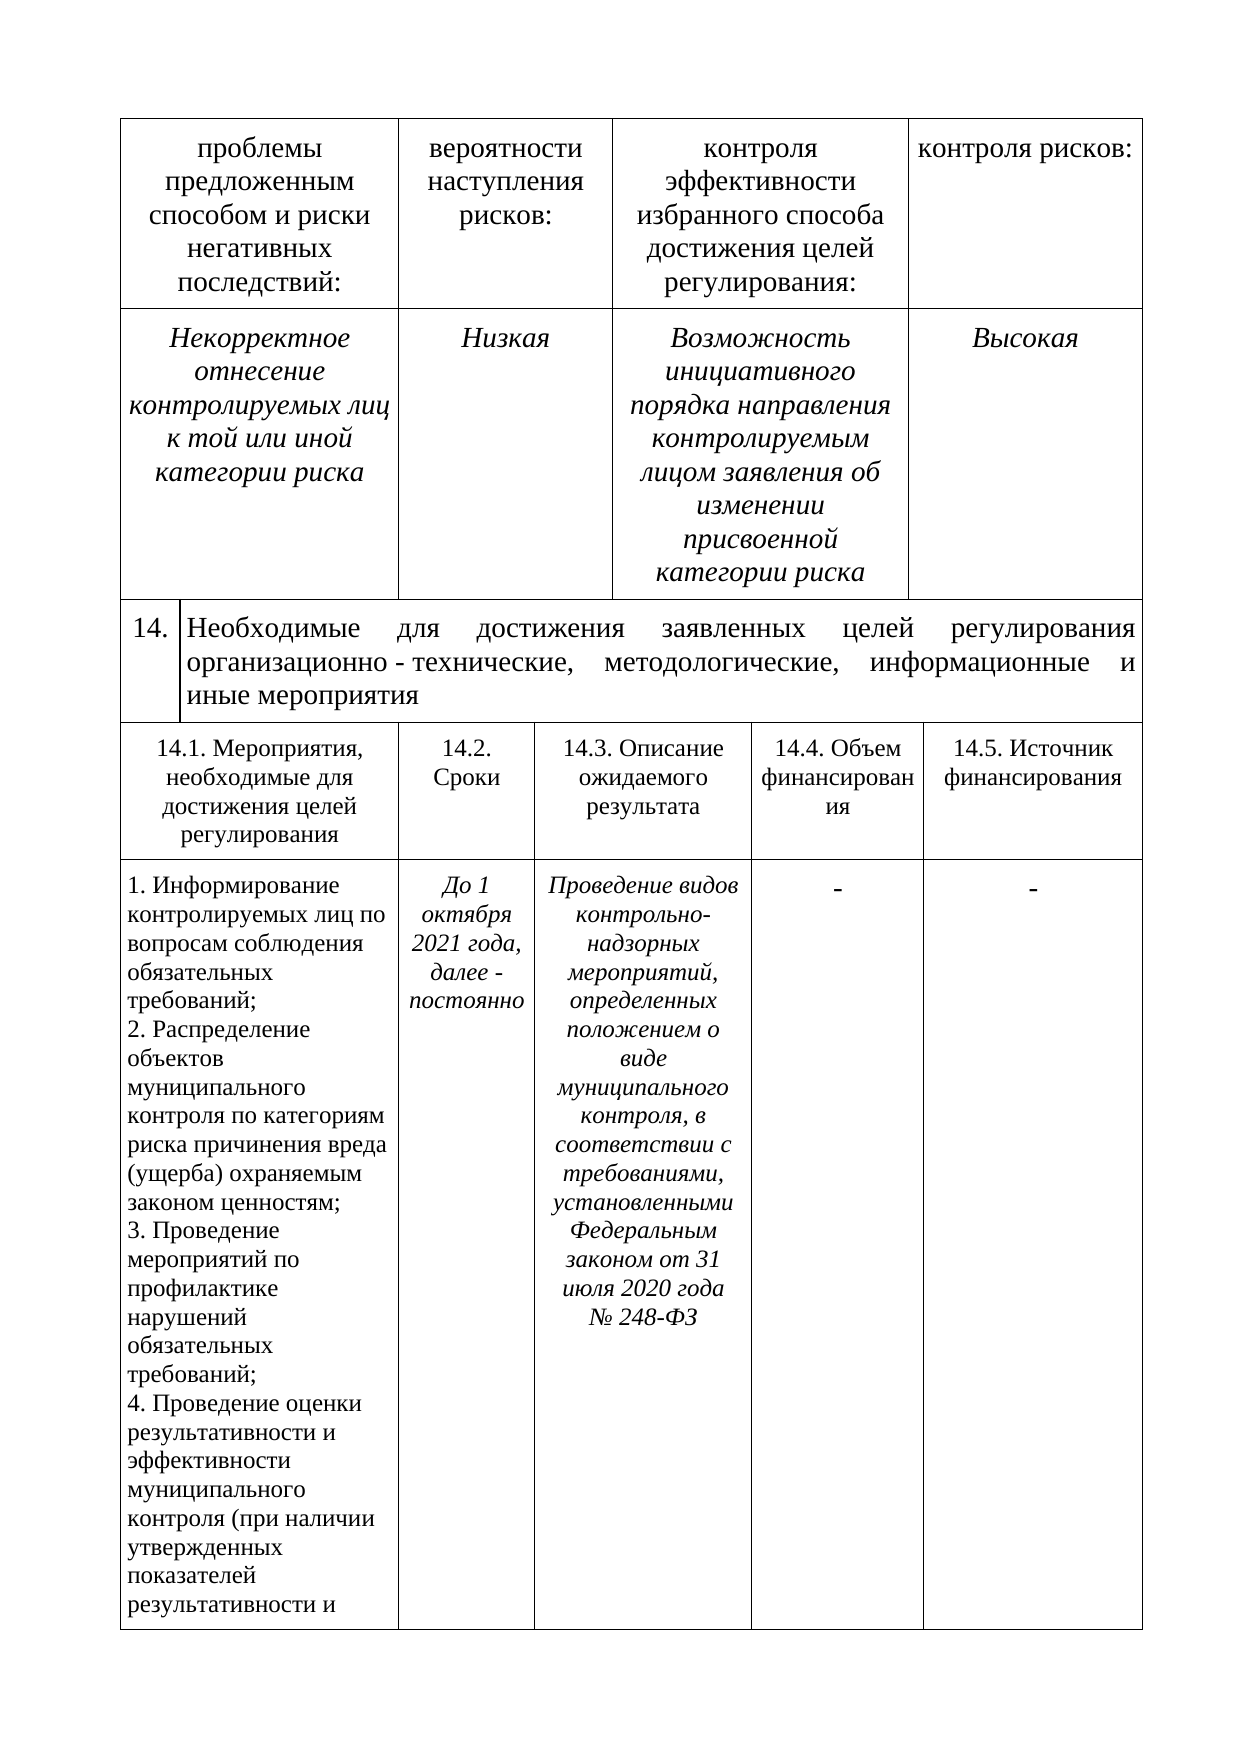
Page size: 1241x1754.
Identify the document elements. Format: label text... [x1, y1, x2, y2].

table_cell 14.5. Источник финансирования [924, 723, 1142, 859]
table_cell контроля эффективности избранного способа достижения целей регулирования: [613, 119, 908, 308]
table_cell 14.1. Мероприятия, необходимые для достижения целей регулирования [121, 723, 398, 859]
table_cell вероятности наступления рисков: [399, 119, 612, 308]
table_cell 14.2. Сроки [399, 723, 534, 859]
table_cell - [752, 860, 923, 1629]
table_cell Проведение видов контрольно-надзорных мероприятий, определенных положением о виде муниципального контроля, в соответствии с требованиями, установленными Федеральным законом от 31 июля 2020 года № 248-ФЗ [535, 860, 751, 1629]
table_cell 14. [121, 600, 179, 722]
table_cell Высокая [909, 309, 1142, 599]
table_cell Некорректное отнесение контролируемых лиц к той или иной категории риска [121, 309, 398, 599]
table_cell проблемы предложенным способом и риски негативных последствий: [121, 119, 398, 308]
table_cell До 1 октября 2021 года, далее - постоянно [399, 860, 534, 1629]
table_cell Низкая [399, 309, 612, 599]
table_cell 1. Информирование контролируемых лиц по вопросам соблюдения обязательных требований; 2. Распределение объектов муниципального контроля по категориям риска причинения вреда (ущерба) охраняемым законом ценностям; 3. Проведение мероприятий по профилактике нарушений обязательных требований; 4. Проведение оценки результативности и эффективности муниципального контроля (при наличии утвержденных показателей результативности и [121, 860, 398, 1629]
table_cell - [924, 860, 1142, 1629]
table_cell 14.3. Описание ожидаемого результата [535, 723, 751, 859]
table_cell контроля рисков: [909, 119, 1142, 308]
table_cell Необходимые для достижения заявленных целей регулирования организационно - технические, методологические, информационные и иные мероприятия [181, 600, 1142, 722]
table_cell 14.4. Объем финансирования [752, 723, 923, 859]
table_cell Возможность инициативного порядка направления контролируемым лицом заявления об изменении присвоенной категории риска [613, 309, 908, 599]
